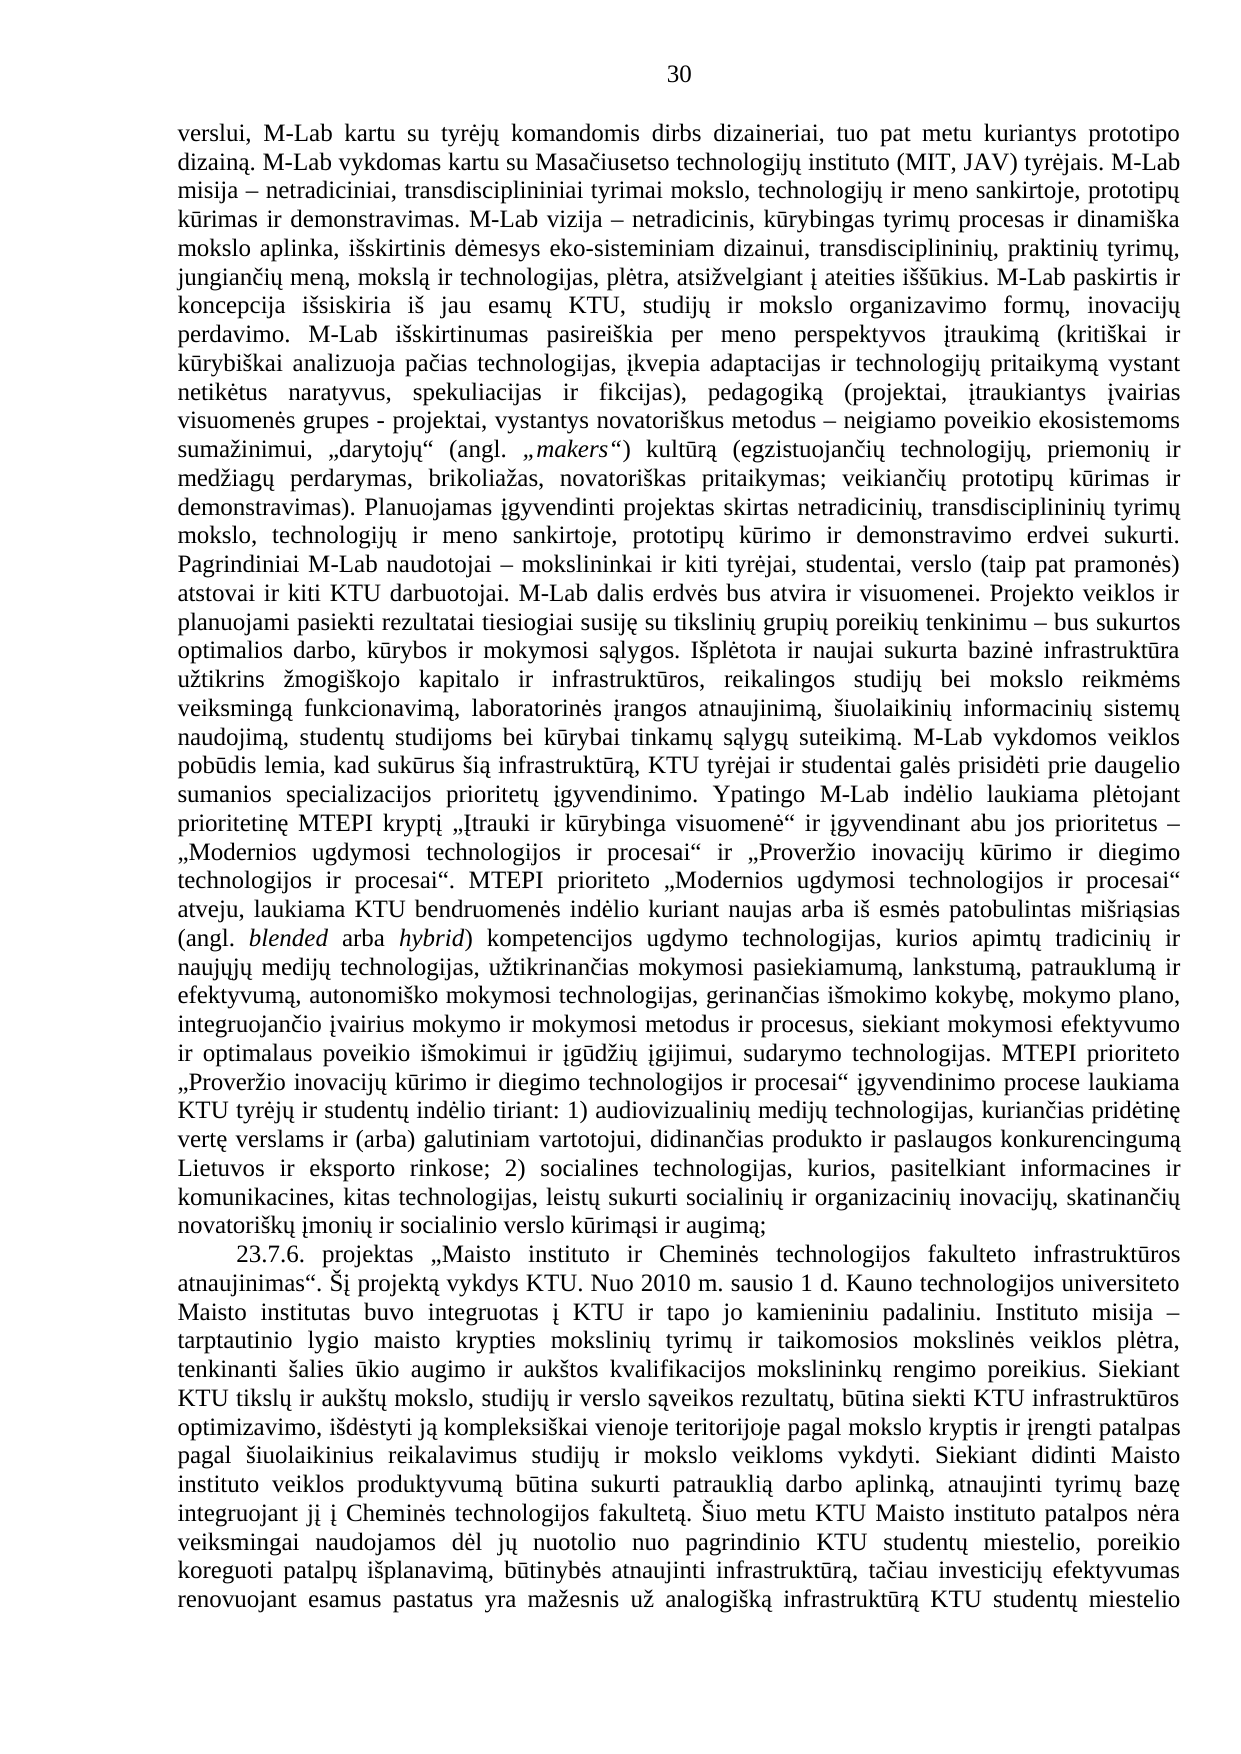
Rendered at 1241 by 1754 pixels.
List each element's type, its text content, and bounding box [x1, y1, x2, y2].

text verslui, M-Lab kartu su tyrėjų komandomis dirbs dizaineriai, tuo pat metu kuriantys prototipo dizainą. M-Lab vykdomas kartu su Masačiusetso technologijų instituto (MIT, JAV) tyrėjais. M-Lab misija – netradiciniai, transdisciplininiai tyrimai mokslo, technologijų ir meno sankirtoje, prototipų kūrimas ir demonstravimas. M-Lab vizija – netradicinis, kūrybingas tyrimų procesas ir dinamiška mokslo aplinka, išskirtinis dėmesys eko-sisteminiam dizainui, transdisciplininių, praktinių tyrimų, jungiančių meną, mokslą ir technologijas, plėtra, atsižvelgiant į ateities iššūkius. M-Lab paskirtis ir koncepcija išsiskiria iš jau esamų KTU, studijų ir mokslo organizavimo formų, inovacijų perdavimo. M-Lab išskirtinumas pasireiškia per meno perspektyvos įtraukimą (kritiškai ir kūrybiškai analizuoja pačias technologijas, įkvepia adaptacijas ir technologijų pritaikymą vystant netikėtus naratyvus, spekuliacijas ir fikcijas), pedagogiką (projektai, įtraukiantys įvairias visuomenės grupes - projektai, vystantys novatoriškus metodus – neigiamo poveikio ekosistemoms sumažinimui, „darytojų“ (angl. „makers“) kultūrą (egzistuojančių technologijų, priemonių ir medžiagų perdarymas, brikoliažas, novatoriškas pritaikymas; veikiančių prototipų kūrimas ir demonstravimas). Planuojamas įgyvendinti projektas skirtas netradicinių, transdisciplininių tyrimų mokslo, technologijų ir meno sankirtoje, prototipų kūrimo ir demonstravimo erdvei sukurti. Pagrindiniai M-Lab naudotojai – mokslininkai ir kiti tyrėjai, studentai, verslo (taip pat pramonės) atstovai ir kiti KTU darbuotojai. M-Lab dalis erdvės bus atvira ir visuomenei. Projekto veiklos ir planuojami pasiekti rezultatai tiesiogiai susiję su tikslinių grupių poreikių tenkinimu – bus sukurtos optimalios darbo, kūrybos ir mokymosi sąlygos. Išplėtota ir naujai sukurta bazinė infrastruktūra užtikrins žmogiškojo kapitalo ir infrastruktūros, reikalingos studijų bei mokslo reikmėms veiksmingą funkcionavimą, laboratorinės įrangos atnaujinimą, šiuolaikinių informacinių sistemų naudojimą, studentų studijoms bei kūrybai tinkamų sąlygų suteikimą. M-Lab vykdomos veiklos pobūdis lemia, kad sukūrus šią infrastruktūrą, KTU tyrėjai ir studentai galės prisidėti prie daugelio sumanios specializacijos prioritetų įgyvendinimo. Ypatingo M-Lab indėlio laukiama plėtojant prioritetinę MTEPI kryptį „Įtrauki ir kūrybinga visuomenė“ ir įgyvendinant abu jos prioritetus – „Modernios ugdymosi technologijos ir procesai“ ir „Proveržio inovacijų kūrimo ir diegimo technologijos ir procesai“. MTEPI prioriteto „Modernios ugdymosi technologijos ir procesai“ atveju, laukiama KTU bendruomenės indėlio kuriant naujas arba iš esmės patobulintas mišriąsias (angl. blended arba hybrid) kompetencijos ugdymo technologijas, kurios apimtų tradicinių ir naujųjų medijų technologijas, užtikrinančias mokymosi pasiekiamumą, lankstumą, patrauklumą ir efektyvumą, autonomiško mokymosi technologijas, gerinančias išmokimo kokybę, mokymo plano, integruojančio įvairius mokymo ir mokymosi metodus ir procesus, siekiant mokymosi efektyvumo ir optimalaus poveikio išmokimui ir įgūdžių įgijimui, sudarymo technologijas. MTEPI prioriteto „Proveržio inovacijų kūrimo ir diegimo technologijos ir procesai“ įgyvendinimo procese laukiama KTU tyrėjų ir studentų indėlio tiriant: 1) audiovizualinių medijų technologijas, kuriančias pridėtinę vertę verslams ir (arba) galutiniam vartotojui, didinančias produkto ir paslaugos konkurencingumą Lietuvos ir eksporto rinkose; 2) socialines technologijas, kurios, pasitelkiant informacines ir komunikacines, kitas technologijas, leistų sukurti socialinių ir organizacinių inovacijų, skatinančių novatoriškų įmonių ir socialinio verslo kūrimąsi ir augimą; [177, 118, 1181, 1239]
text 23.7.6. projektas „Maisto instituto ir Cheminės technologijos fakulteto infrastruktūros atnaujinimas“. Šį projektą vykdys KTU. Nuo 2010 m. sausio 1 d. Kauno technologijos universiteto Maisto institutas buvo integruotas į KTU ir tapo jo kamieniniu padaliniu. Instituto misija – tarptautinio lygio maisto krypties mokslinių tyrimų ir taikomosios mokslinės veiklos plėtra, tenkinanti šalies ūkio augimo ir aukštos kvalifikacijos mokslininkų rengimo poreikius. Siekiant KTU tikslų ir aukštų mokslo, studijų ir verslo sąveikos rezultatų, būtina siekti KTU infrastruktūros optimizavimo, išdėstyti ją kompleksiškai vienoje teritorijoje pagal mokslo kryptis ir įrengti patalpas pagal šiuolaikinius reikalavimus studijų ir mokslo veikloms vykdyti. Siekiant didinti Maisto instituto veiklos produktyvumą būtina sukurti patrauklią darbo aplinką, atnaujinti tyrimų bazę integruojant jį į Cheminės technologijos fakultetą. Šiuo metu KTU Maisto instituto patalpos nėra veiksmingai naudojamos dėl jų nuotolio nuo pagrindinio KTU studentų miestelio, poreikio koreguoti patalpų išplanavimą, būtinybės atnaujinti infrastruktūrą, tačiau investicijų efektyvumas renovuojant esamus pastatus yra mažesnis už analogišką infrastruktūrą KTU studentų miestelio [177, 1239, 1181, 1613]
